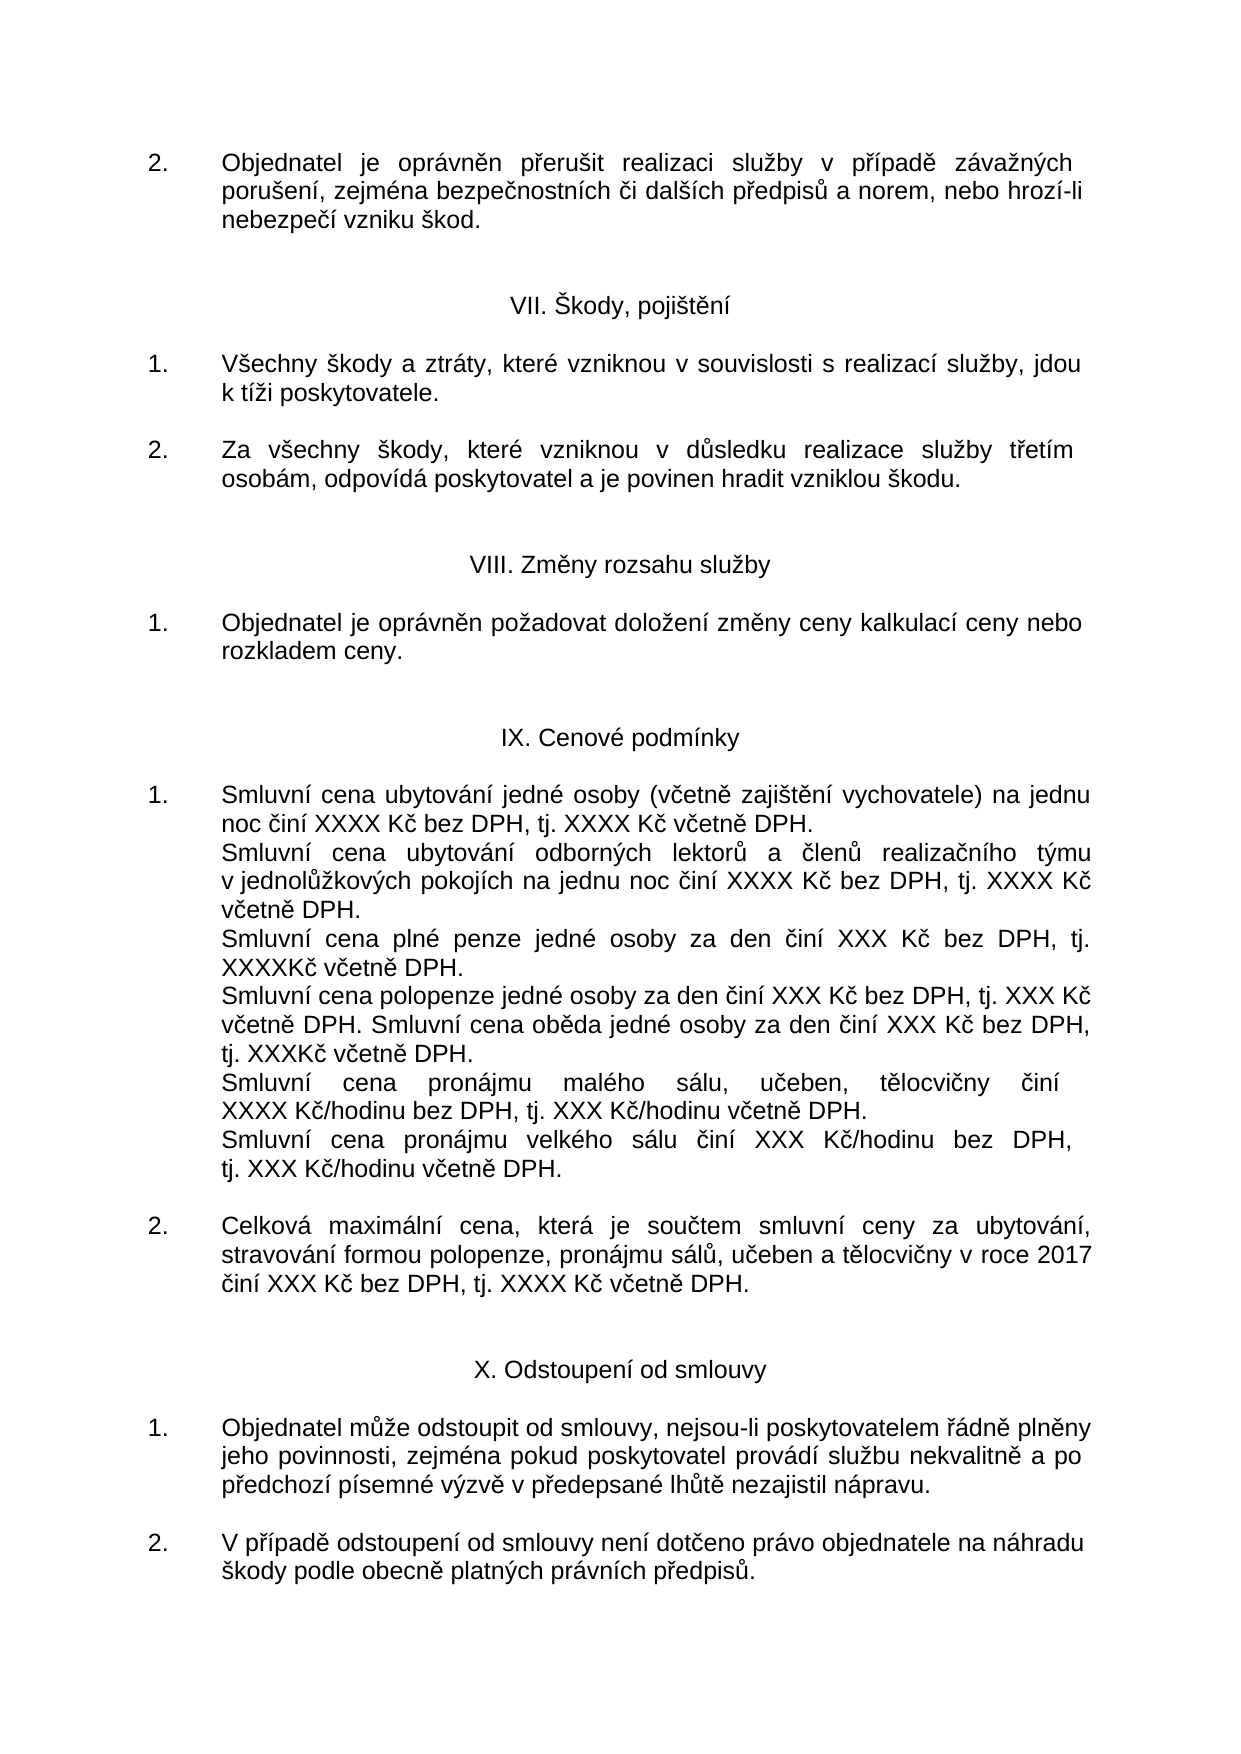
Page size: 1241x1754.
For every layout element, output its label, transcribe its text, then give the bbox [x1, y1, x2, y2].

text 1. Objednatel může odstoupit od smlouvy, nejsou-li poskytovatelem řádně plněny jeho povinnosti, zejména pokud poskytovatel provádí službu nekvalitně a po předchozí písemné výzvě v předepsané lhůtě nezajistil nápravu. [148, 1413, 1093, 1499]
text 2. Objednatel je oprávněn přerušit realizaci služby v případě závažných porušení, zejména bezpečnostních či dalších předpisů a norem, nebo hrozí-li nebezpečí vzniku škod. [148, 148, 1093, 234]
text 1. Objednatel je oprávněn požadovat doložení změny ceny kalkulací ceny nebo rozkladem ceny. [148, 608, 1093, 665]
text Smluvní cena ubytování odborných lektorů a členů realizačního týmu v jednolůžkových pokojích na jednu noc činí XXXX Kč bez DPH, tj. XXXX Kč včetně DPH. [148, 838, 1093, 924]
text VII. Škody, pojištění [148, 291, 1093, 320]
text Smluvní cena polopenze jedné osoby za den činí XXX Kč bez DPH, tj. XXX Kč včetně DPH. Smluvní cena oběda jedné osoby za den činí XXX Kč bez DPH, tj. XXXKč včetně DPH. [221, 981, 1093, 1068]
text Smluvní cena plné penze jedné osoby za den činí XXX Kč bez DPH, tj. XXXXKč včetně DPH. [221, 924, 1093, 981]
text IX. Cenové podmínky [148, 723, 1093, 751]
text Smluvní cena pronájmu velkého sálu činí XXX Kč/hodinu bez DPH, tj. XXX Kč/hodinu včetně DPH. [221, 1125, 1093, 1183]
text 2. V případě odstoupení od smlouvy není dotčeno právo objednatele na náhradu škody podle obecně platných právních předpisů. [148, 1528, 1093, 1585]
text X. Odstoupení od smlouvy [148, 1355, 1093, 1384]
text 1. Všechny škody a ztráty, které vzniknou v souvislosti s realizací služby, jdou k tíži poskytovatele. [148, 349, 1093, 406]
text 2. Celková maximální cena, která je součtem smluvní ceny za ubytování, stravování formou polopenze, pronájmu sálů, učeben a tělocvičny v roce 2017 činí XXX Kč bez DPH, tj. XXXX Kč včetně DPH. [148, 1211, 1093, 1298]
text VIII. Změny rozsahu služby [148, 550, 1093, 579]
text 1. Smluvní cena ubytování jedné osoby (včetně zajištění vychovatele) na jednu noc činí XXXX Kč bez DPH, tj. XXXX Kč včetně DPH. [148, 780, 1093, 838]
text 2. Za všechny škody, které vzniknou v důsledku realizace služby třetím osobám, odpovídá poskytovatel a je povinen hradit vzniklou škodu. [148, 435, 1093, 493]
text Smluvní cena pronájmu malého sálu, učeben, tělocvičny činí XXXX Kč/hodinu bez DPH, tj. XXX Kč/hodinu včetně DPH. [221, 1068, 1093, 1125]
